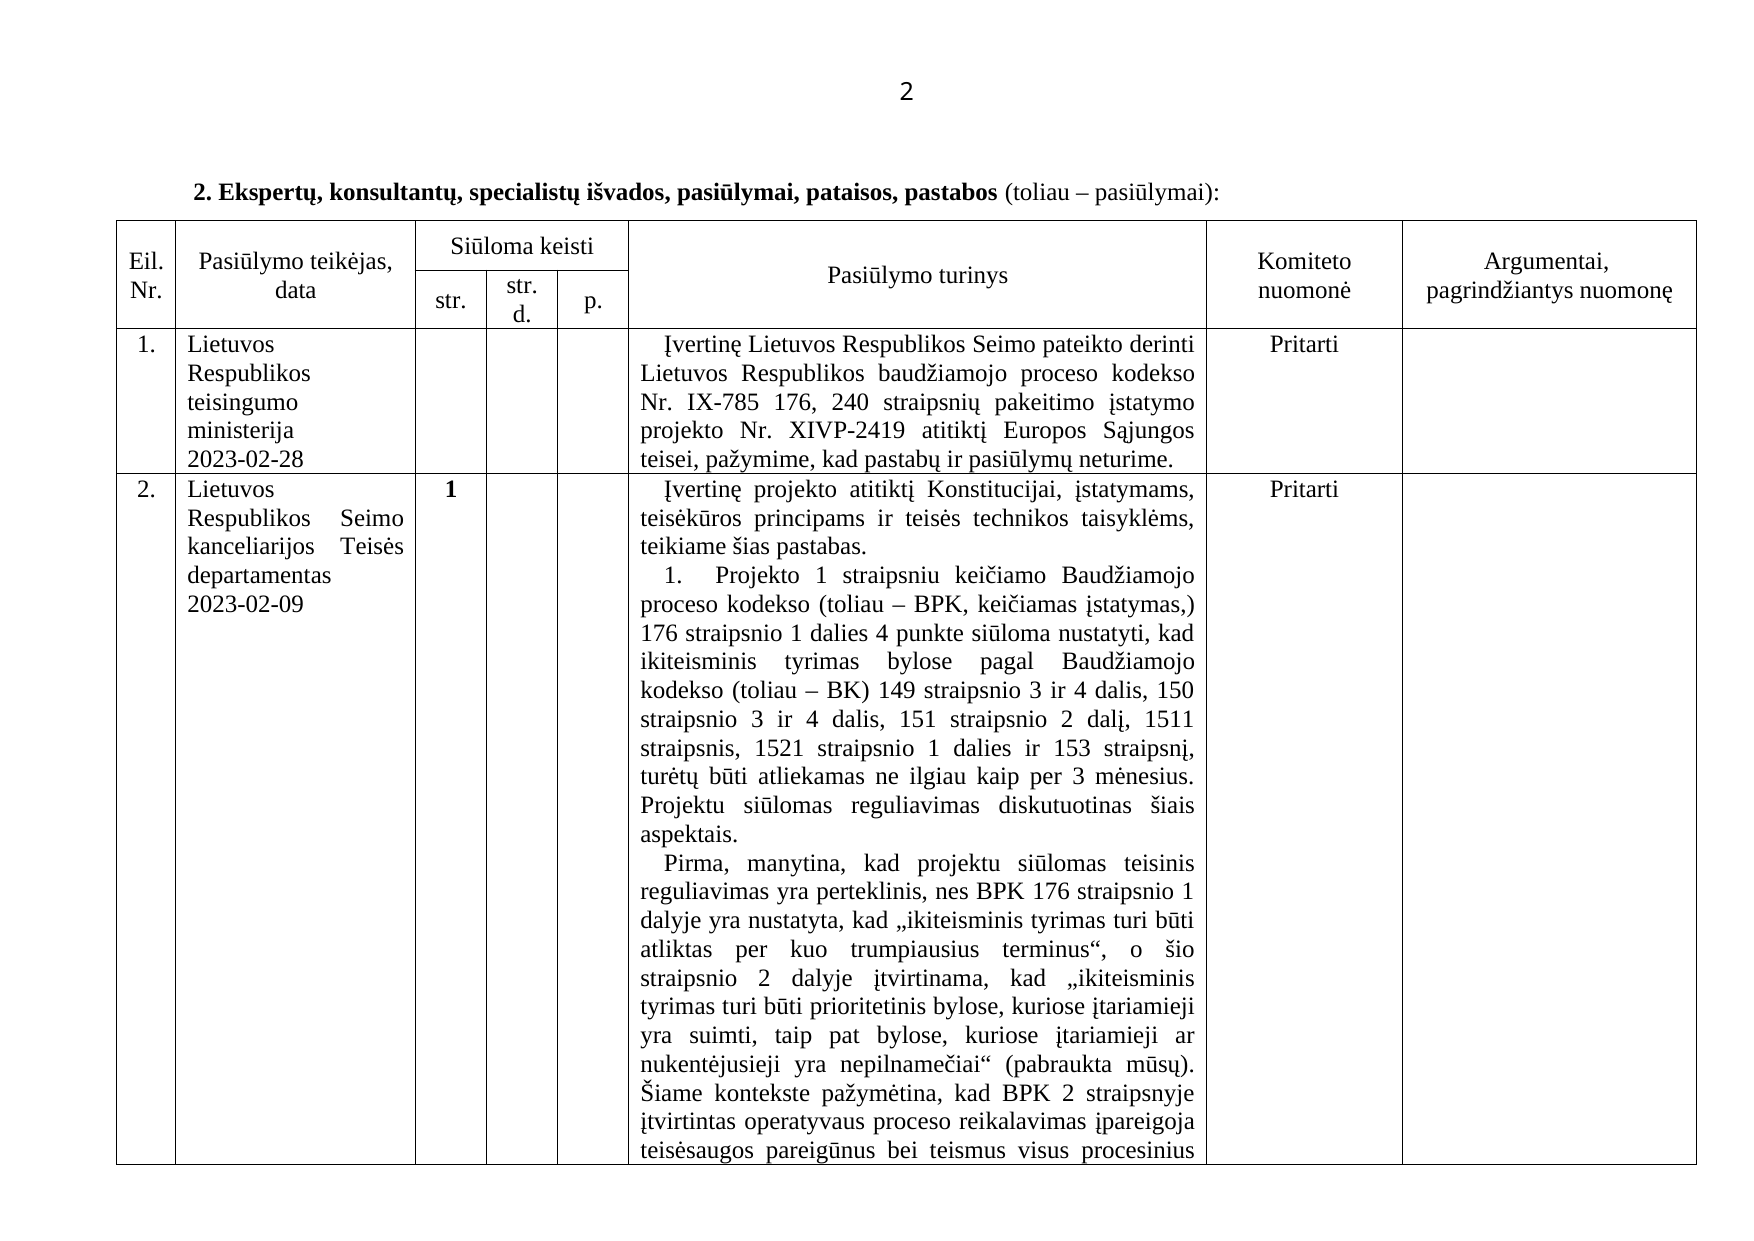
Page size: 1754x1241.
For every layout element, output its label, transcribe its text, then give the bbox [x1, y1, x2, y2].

table_cell [487, 329, 557, 473]
table_cell Įvertinę projekto atitiktį Konstitucijai, įstatymams, teisėkūros principams ir teisės technikos taisyklėms, teikiame šias pastabas. 1. Projekto 1 straipsniu keičiamo Baudžiamojo proceso kodekso (toliau – BPK, keičiamas įstatymas,) 176 straipsnio 1 dalies 4 punkte siūloma nustatyti, kad ikiteisminis tyrimas bylose pagal Baudžiamojo kodekso (toliau – BK) 149 straipsnio 3 ir 4 dalis, 150 straipsnio 3 ir 4 dalis, 151 straipsnio 2 dalį, 1511 straipsnis, 1521 straipsnio 1 dalies ir 153 straipsnį, turėtų būti atliekamas ne ilgiau kaip per 3 mėnesius. Projektu siūlomas reguliavimas diskutuotinas šiais aspektais. Pirma, manytina, kad projektu siūlomas teisinis reguliavimas yra perteklinis, nes BPK 176 straipsnio 1 dalyje yra nustatyta, kad „ikiteisminis tyrimas turi būti atliktas per kuo trumpiausius terminus“, o šio straipsnio 2 dalyje įtvirtinama, kad „ikiteisminis tyrimas turi būti prioritetinis bylose, kuriose įtariamieji yra suimti, taip pat bylose, kuriose įtariamieji ar nukentėjusieji yra nepilnamečiai“ (pabraukta mūsų). Šiame kontekste pažymėtina, kad BPK 2 straipsnyje įtvirtintas operatyvaus proceso reikalavimas įpareigoja teisėsaugos pareigūnus bei teismus visus procesinius [629, 474, 1206, 1164]
table_cell Lietuvos Respublikos Seimo kanceliarijos Teisės departamentas 2023-02-09 [176, 474, 415, 1164]
table_cell Pritarti [1207, 474, 1402, 1164]
table_header Pasiūlymo turinys [629, 221, 1206, 328]
table_cell Lietuvos Respublikos teisingumo ministerija 2023-02-28 [176, 329, 415, 473]
table_cell str. d. [487, 271, 557, 328]
table_cell Pritarti [1207, 329, 1402, 473]
table_cell 2. [117, 474, 175, 1164]
table_cell 1. [117, 329, 175, 473]
table_header Komiteto nuomonė [1207, 221, 1402, 328]
table_cell 1 [416, 474, 486, 1164]
table_cell [558, 329, 628, 473]
table_cell [1403, 474, 1696, 1164]
table_header Eil. Nr. [117, 221, 175, 328]
table_header Argumentai, pagrindžiantys nuomonę [1403, 221, 1696, 328]
subtitle 2. Ekspertų, konsultantų, specialistų išvados, pasiūlymai, pataisos, pastabos (toliau – pasiūlymai): [118, 177, 1695, 206]
table_cell str. [416, 271, 486, 328]
table_header Pasiūlymo teikėjas, data [176, 221, 415, 328]
table_cell [558, 474, 628, 1164]
table_cell [487, 474, 557, 1164]
table_cell p. [558, 271, 628, 328]
table_header Siūloma keisti [416, 221, 628, 269]
table_cell Įvertinę Lietuvos Respublikos Seimo pateikto derinti Lietuvos Respublikos baudžiamojo proceso kodekso Nr. IX-785 176, 240 straipsnių pakeitimo įstatymo projekto Nr. XIVP-2419 atitiktį Europos Sąjungos teisei, pažymime, kad pastabų ir pasiūlymų neturime. [629, 329, 1206, 473]
table_cell [416, 329, 486, 473]
table_cell [1403, 329, 1696, 473]
